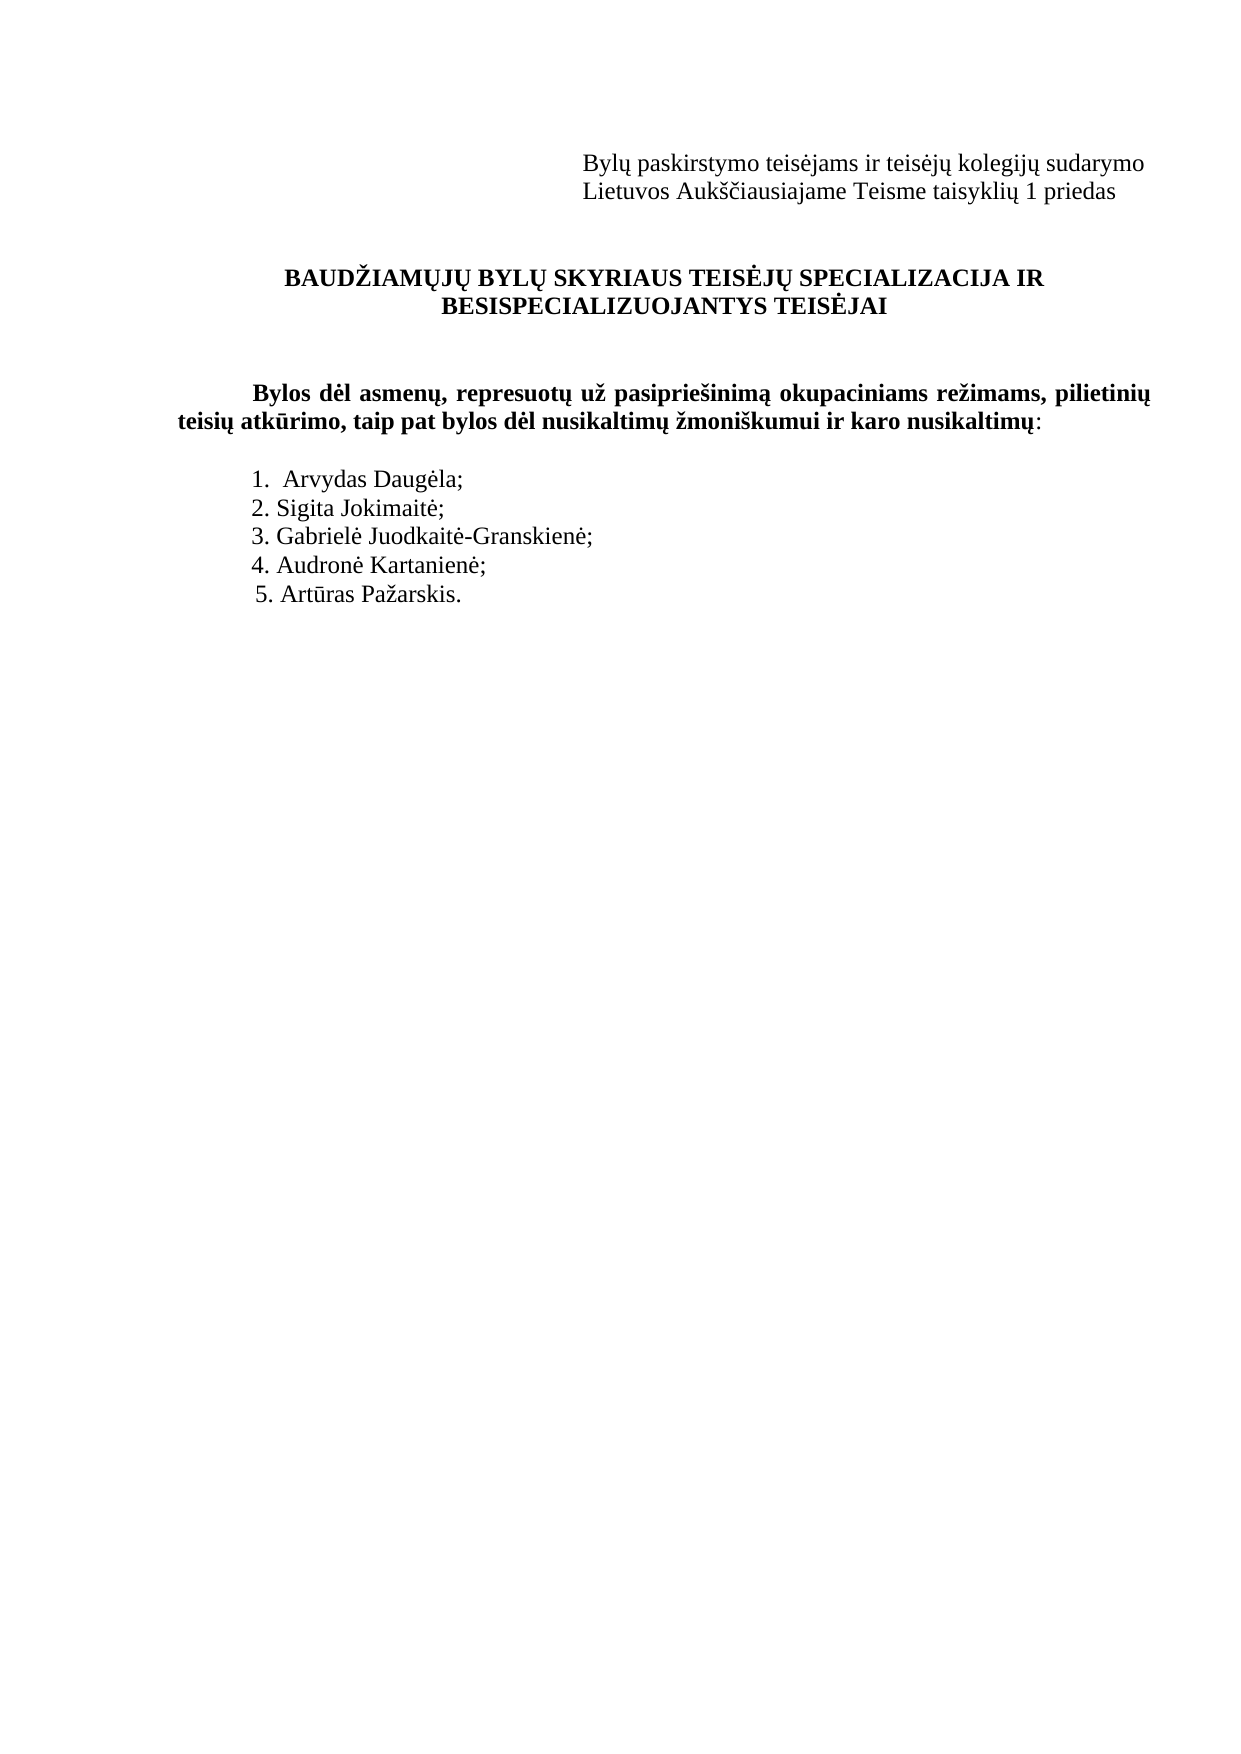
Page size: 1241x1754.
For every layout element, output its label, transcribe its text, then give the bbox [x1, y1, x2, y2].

text 1. Arvydas Daugėla; [251, 464, 1152, 493]
text Bylų paskirstymo teisėjams ir teisėjų kolegijų sudarymo [582, 148, 1152, 176]
text 5. Artūras Pažarskis. [177, 579, 1152, 608]
text BAUDŽIAMŲJŲ BYLŲ SKYRIAUS TEISĖJŲ SPECIALIZACIJA IR BESISPECIALIZUOJANTYS TEISĖJAI [177, 263, 1152, 320]
text 3. Gabrielė Juodkaitė-Granskienė; [251, 521, 1152, 550]
text Lietuvos Aukščiausiajame Teisme taisyklių 1 priedas [582, 176, 1152, 205]
text 2. Sigita Jokimaitė; [251, 493, 1152, 521]
text Bylos dėl asmenų, represuotų už pasipriešinimą okupaciniams režimams, pilietinių teisių atkūrimo, taip pat bylos dėl nusikaltimų žmoniškumui ir karo nusikaltimų: [177, 378, 1152, 435]
text 4. Audronė Kartanienė; [251, 550, 1152, 579]
